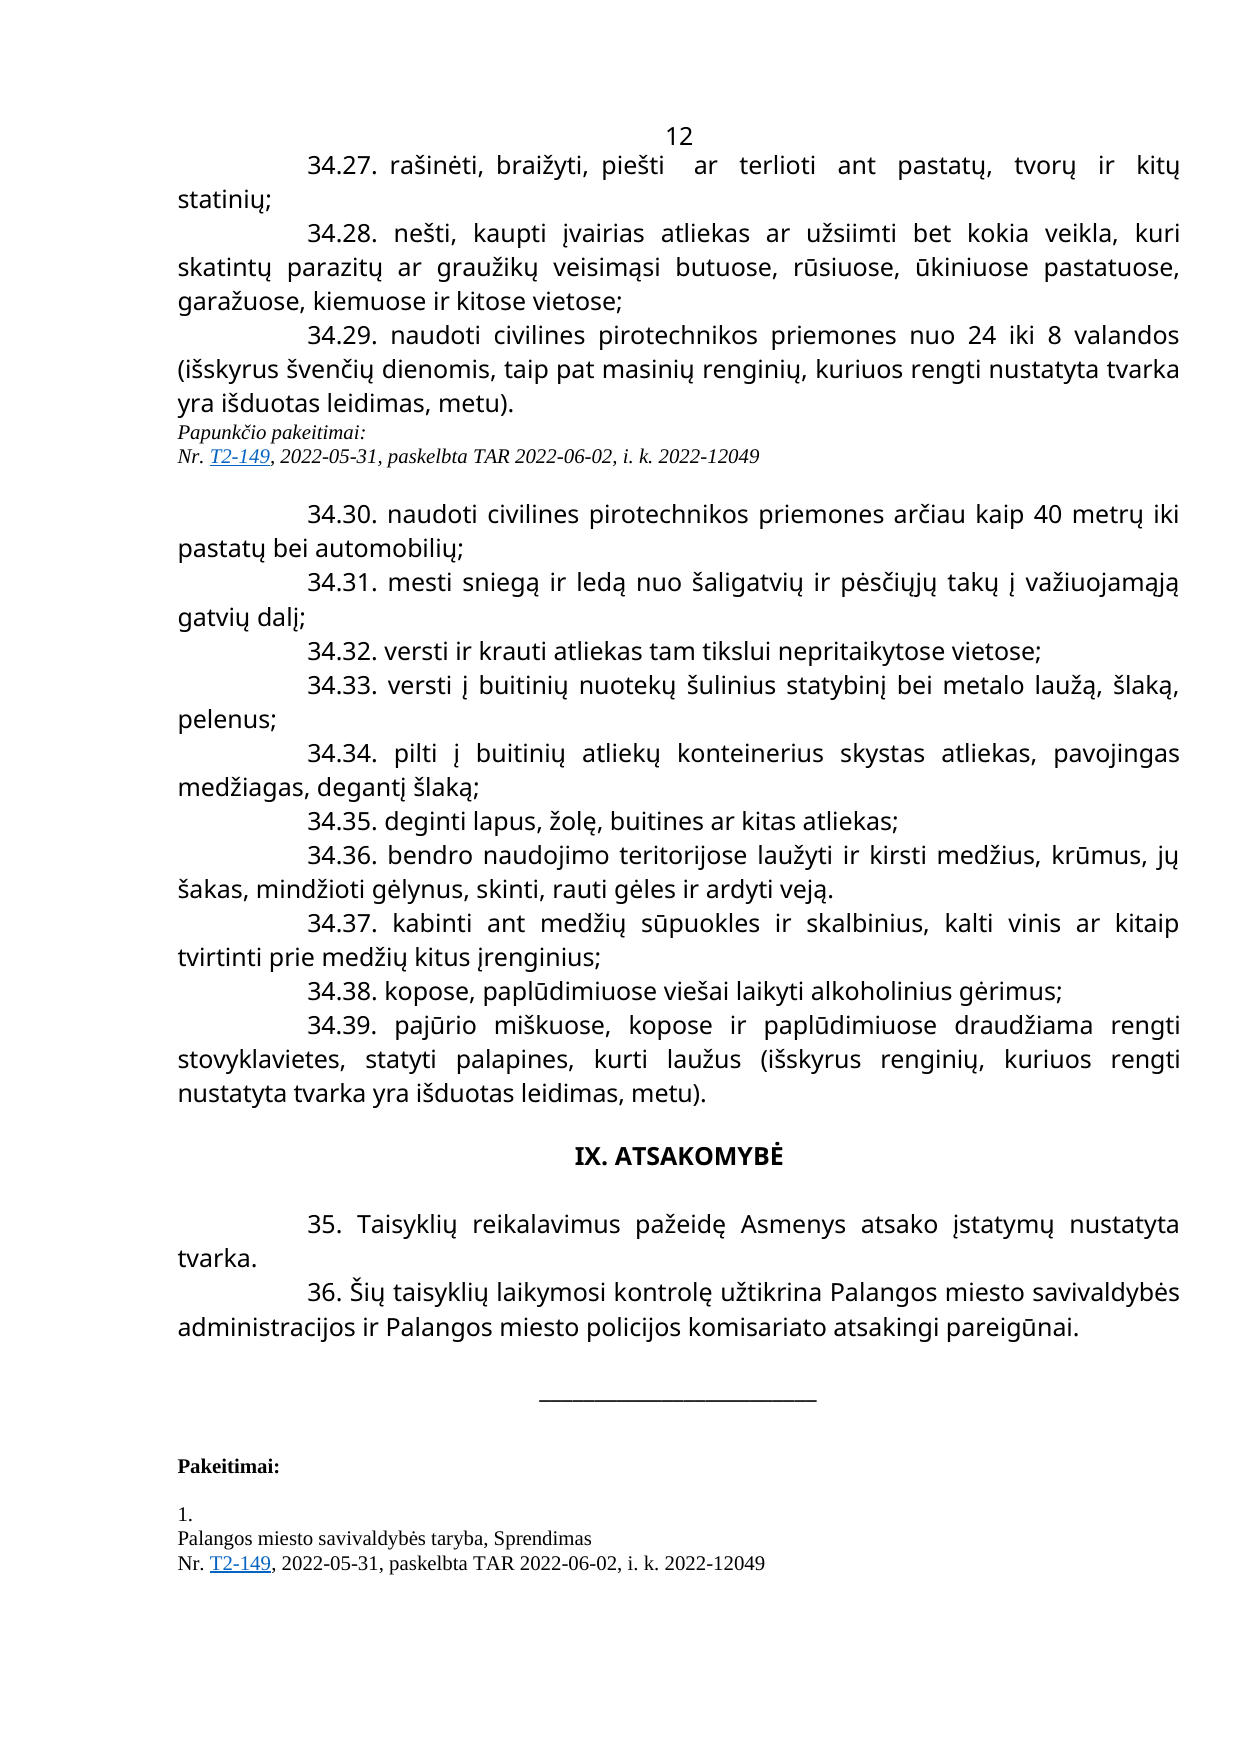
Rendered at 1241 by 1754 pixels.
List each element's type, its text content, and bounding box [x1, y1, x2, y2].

text 34.29. naudoti civilines pirotechnikos priemones nuo 24 iki 8 valandos (išskyrus švenčių dienomis, taip pat masinių renginių, kuriuos rengti nustatyta tvarka yra išduotas leidimas, metu). [177, 318, 1181, 420]
text 34.36. bendro naudojimo teritorijose laužyti ir kirsti medžius, krūmus, jų šakas, mindžioti gėlynus, skinti, rauti gėles ir ardyti veją. [177, 838, 1181, 906]
text 36. Šių taisyklių laikymosi kontrolę užtikrina Palangos miesto savivaldybės administracijos ir Palangos miesto policijos komisariato atsakingi pareigūnai. [177, 1275, 1181, 1343]
text 34.34. pilti į buitinių atliekų konteinerius skystas atliekas, pavojingas medžiagas, degantį šlaką; [177, 735, 1181, 803]
text Nr. T2-149, 2022-05-31, paskelbta TAR 2022-06-02, i. k. 2022-12049 [177, 444, 1181, 468]
text 34.30. naudoti civilines pirotechnikos priemones arčiau kaip 40 metrų iki pastatų bei automobilių; [177, 497, 1181, 565]
text 34.32. versti ir krauti atliekas tam tikslui nepritaikytose vietose; [177, 633, 1181, 667]
text 34.35. deginti lapus, žolę, buitines ar kitas atliekas; [177, 803, 1181, 838]
text 1. [177, 1502, 1181, 1526]
text 34.33. versti į buitinių nuotekų šulinius statybinį bei metalo laužą, šlaką, pelenus; [177, 667, 1181, 735]
text 34.37. kabinti ant medžių sūpuokles ir skalbinius, kalti vinis ar kitaip tvirtinti prie medžių kitus įrenginius; [177, 906, 1181, 974]
text 34.39. pajūrio miškuose, kopose ir paplūdimiuose draudžiama rengti stovyklavietes, statyti palapines, kurti laužus (išskyrus renginių, kuriuos rengti nustatyta tvarka yra išduotas leidimas, metu). [177, 1008, 1181, 1110]
text _________________________ [177, 1372, 1178, 1406]
text 34.27. rašinėti, braižyti, piešti ar terlioti ant pastatų, tvorų ir kitų statinių; [177, 148, 1181, 216]
text 34.38. kopose, paplūdimiuose viešai laikyti alkoholinius gėrimus; [177, 974, 1181, 1008]
text Nr. T2-149, 2022-05-31, paskelbta TAR 2022-06-02, i. k. 2022-12049 [177, 1550, 1181, 1574]
text 34.28. nešti, kaupti įvairias atliekas ar užsiimti bet kokia veikla, kuri skatintų parazitų ar graužikų veisimąsi butuose, rūsiuose, ūkiniuose pastatuose, garažuose, kiemuose ir kitose vietose; [177, 216, 1181, 318]
text 34.31. mesti sniegą ir ledą nuo šaligatvių ir pėsčiųjų takų į važiuojamąją gatvių dalį; [177, 565, 1181, 633]
text Pakeitimai: [177, 1454, 1181, 1478]
text 35. Taisyklių reikalavimus pažeidę Asmenys atsako įstatymų nustatyta tvarka. [177, 1207, 1181, 1275]
text Papunkčio pakeitimai: [177, 420, 1181, 444]
text Palangos miesto savivaldybės taryba, Sprendimas [177, 1526, 1181, 1550]
text IX. ATSAKOMYBĖ [177, 1139, 1181, 1173]
